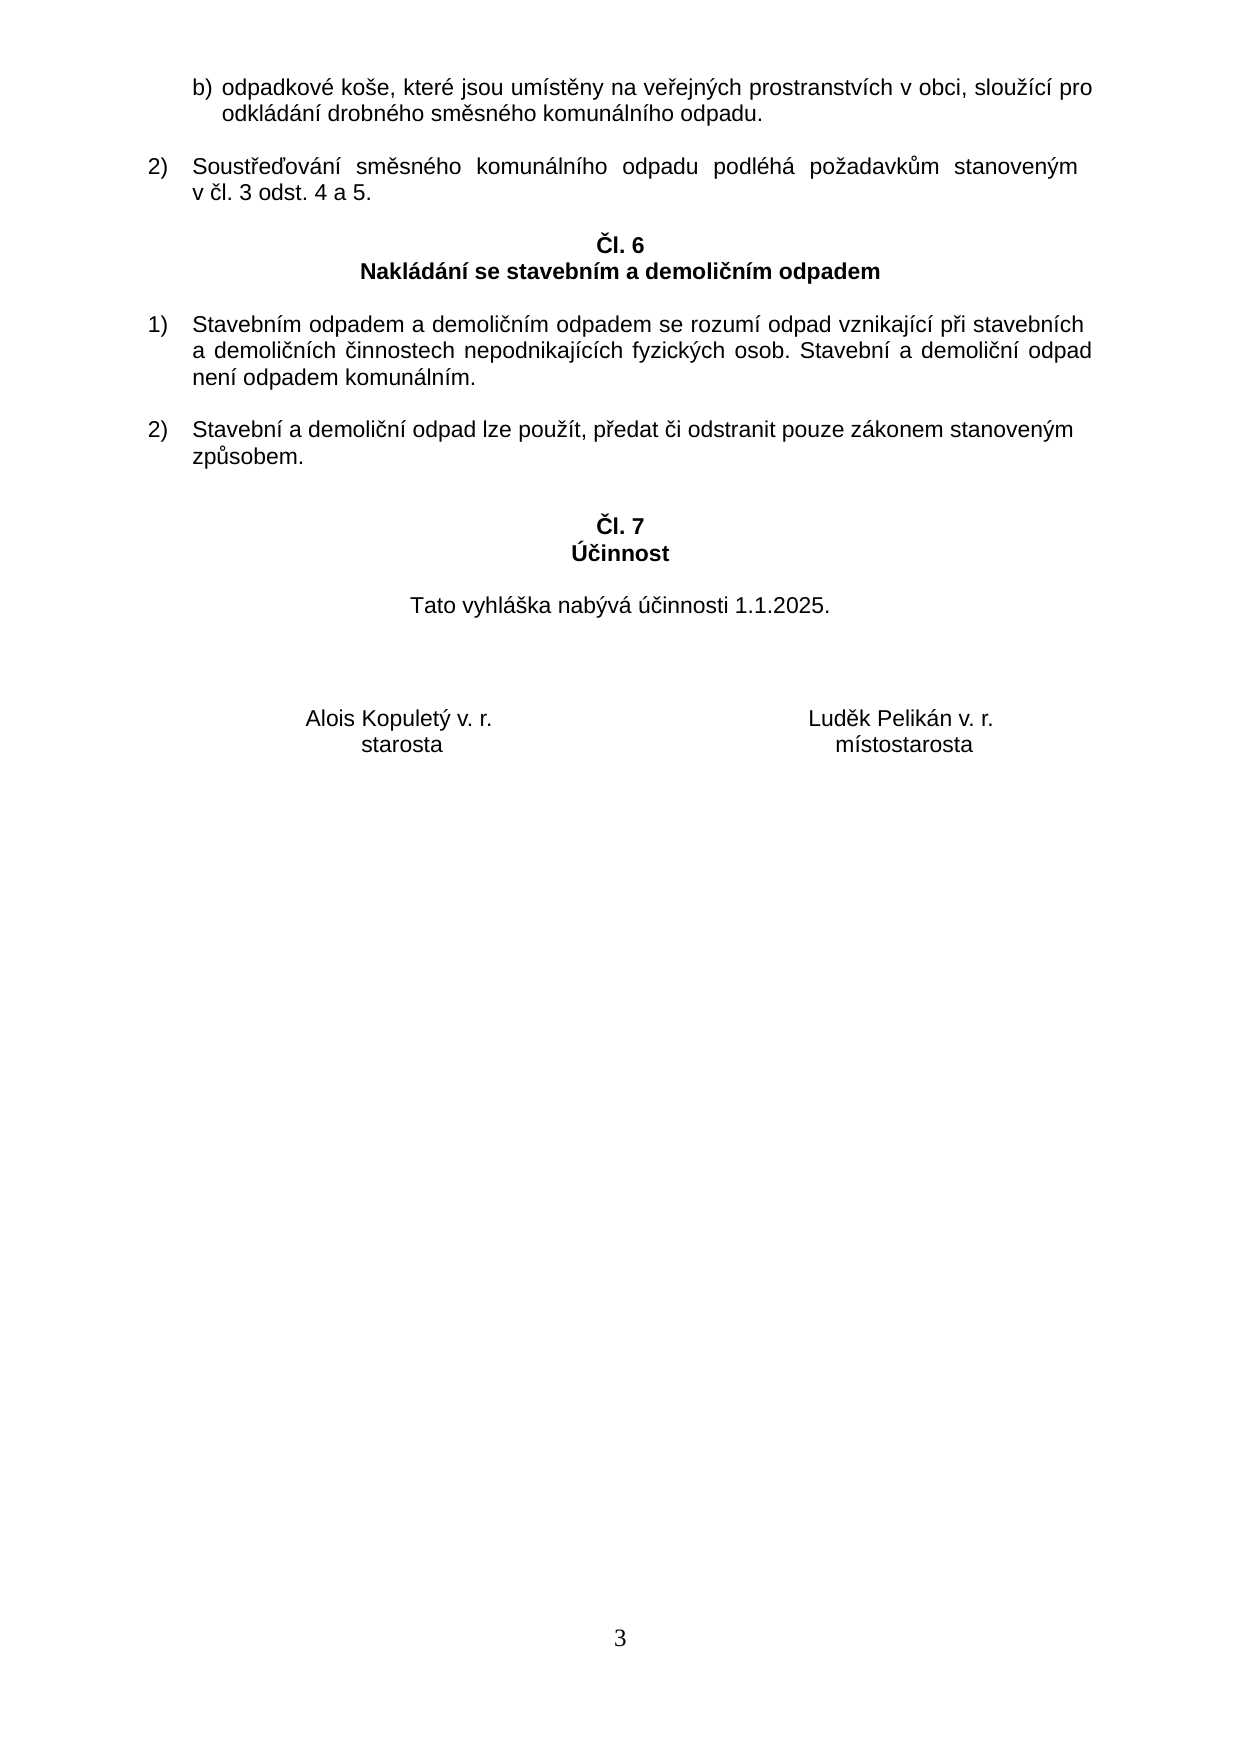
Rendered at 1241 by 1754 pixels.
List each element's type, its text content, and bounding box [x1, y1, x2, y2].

text Účinnost [148, 539, 1092, 566]
text Nakládání se stavebním a demoličním odpadem [148, 258, 1092, 285]
text Tato vyhláška nabývá účinnosti 1.1.2025. [148, 592, 1092, 619]
list Stavebním odpadem a demoličním odpadem se rozumí odpad vznikající při stavebních a demoličních činnostech nepodnikajících fyzických osob. Stavební a demoliční odpad není odpadem komunálním. [148, 311, 1092, 390]
text Čl. 6 [148, 232, 1092, 258]
text Čl. 7 [148, 513, 1092, 539]
table_header Luděk Pelikán v. r. místostarosta [650, 645, 1152, 763]
list Soustřeďování směsného komunálního odpadu podléhá požadavkům stanoveným v čl. 3 odst. 4 a 5. [148, 153, 1092, 206]
list odpadkové koše, které jsou umístěny na veřejných prostranstvích v obci, sloužící pro odkládání drobného směsného komunálního odpadu. [192, 74, 1092, 127]
list Stavební a demoliční odpad lze použít, předat či odstranit pouze zákonem stanoveným [148, 416, 1092, 443]
text způsobem. [192, 443, 1092, 469]
table_header Alois Kopuletý v. r. starosta [148, 645, 650, 763]
